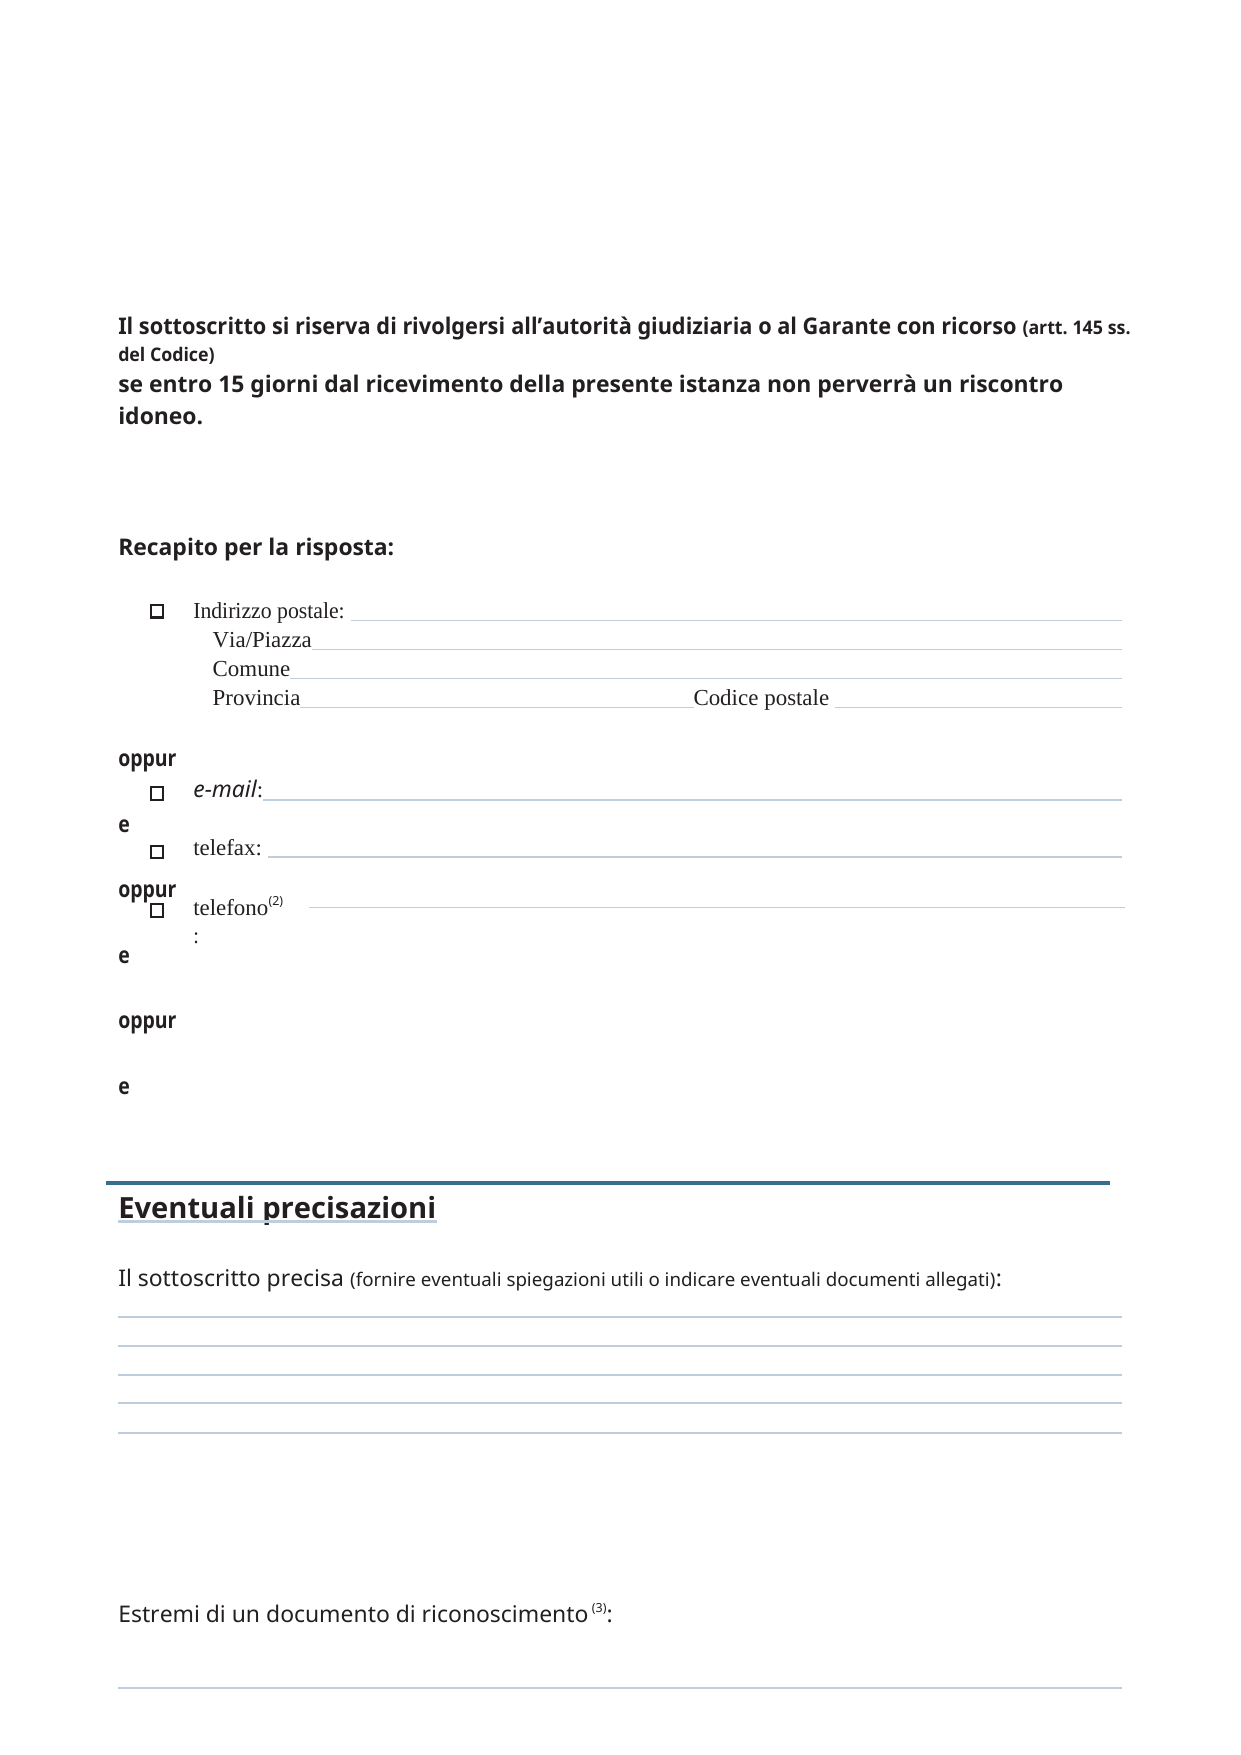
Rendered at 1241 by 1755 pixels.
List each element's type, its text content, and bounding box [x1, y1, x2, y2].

subtitle Eventuali precisazioni [118, 1187, 1136, 1227]
text Estremi di un documento di riconoscimento (3): [118, 1598, 1136, 1629]
text Il sottoscritto precisa (fornire eventuali spiegazioni utili o indicare eventuali documenti allegati): [118, 1262, 1136, 1293]
text Il sottoscritto si riserva di rivolgersi all’autorità giudiziaria o al Garante con ricorso (artt. 145 ss. del Codice) [118, 310, 1136, 367]
text Indirizzo postale: Via/Piazza Comune Provincia Codice postale [193, 597, 1123, 711]
subtitle oppure oppure oppure [118, 742, 185, 1101]
text : [193, 922, 1136, 948]
text Recapito per la risposta: [118, 531, 1136, 562]
subtitle se entro 15 giorni dal ricevimento della presente istanza non perverrà un riscontro idoneo. [118, 368, 1136, 431]
text e-mail: telefax: [193, 773, 1123, 860]
text telefono(2) [193, 892, 1136, 921]
